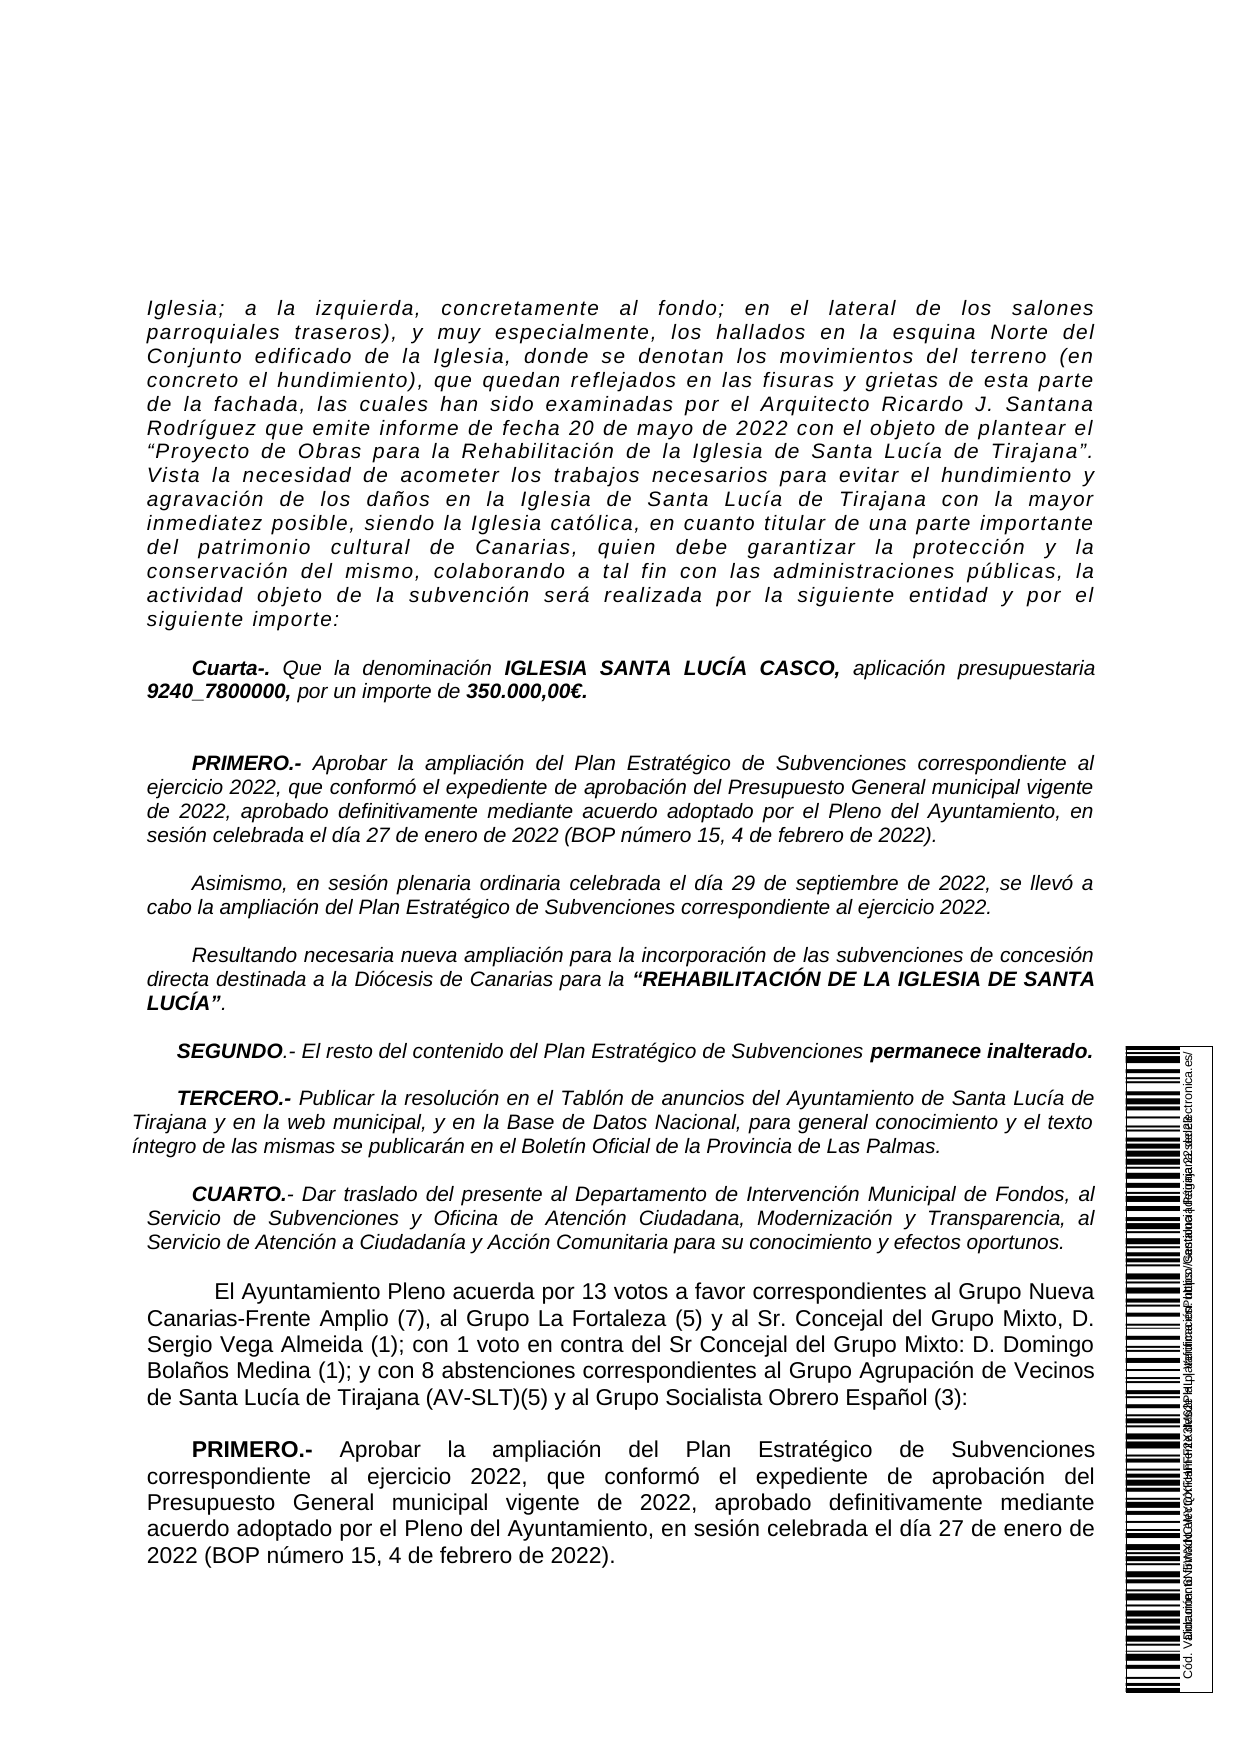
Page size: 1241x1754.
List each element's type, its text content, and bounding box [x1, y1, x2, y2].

text Iglesia; a la izquierda, concretamente al fondo; en el lateral de los salones parroquiales traseros), y muy especialmente, los hallados en la esquina Norte del Conjunto edificado de la Iglesia, donde se denotan los movimientos del terreno (en concreto el hundimiento), que quedan reflejados en las fisuras y grietas de esta parte de la fachada, las cuales han sido examinadas por el Arquitecto Ricardo J. Santana Rodríguez que emite informe de fecha 20 de mayo de 2022 con el objeto de plantear el “Proyecto de Obras para la Rehabilitación de la Iglesia de Santa Lucía de Tirajana”. Vista la necesidad de acometer los trabajos necesarios para evitar el hundimiento y agravación de los daños en la Iglesia de Santa Lucía de Tirajana con la mayor inmediatez posible, siendo la Iglesia católica, en cuanto titular de una parte importante del patrimonio cultural de Canarias, quien debe garantizar la protección y la conservación del mismo, colaborando a tal fin con las administraciones públicas, la actividad objeto de la subvención será realizada por la siguiente entidad y por el siguiente importe: [147, 296, 1096, 631]
text SEGUNDO.- El resto del contenido del Plan Estratégico de Subvenciones permanece inalterado. [132, 1039, 1096, 1063]
text CUARTO.- Dar traslado del presente al Departamento de Intervención Municipal de Fondos, al Servicio de Subvenciones y Oficina de Atención Ciudadana, Modernización y Transparencia, al Servicio de Atención a Ciudadanía y Acción Comunitaria para su conocimiento y efectos oportunos. [147, 1183, 1096, 1254]
text PRIMERO.- Aprobar la ampliación del Plan Estratégico de Subvenciones correspondiente al ejercicio 2022, que conformó el expediente de aprobación del Presupuesto General municipal vigente de 2022, aprobado definitivamente mediante acuerdo adoptado por el Pleno del Ayuntamiento, en sesión celebrada el día 27 de enero de 2022 (BOP número 15, 4 de febrero de 2022). [147, 1437, 1096, 1568]
text Resultando necesaria nueva ampliación para la incorporación de las subvenciones de concesión directa destinada a la Diócesis de Canarias para la “REHABILITACIÓN DE LA IGLESIA DE SANTA LUCÍA”. [147, 943, 1096, 1015]
table_header Cód. Validación: 6N5WXNCWYQXFHFFF2X3M62PHL | Verificación: https://santaluciadetirajana.sedelectronica.es/ Documento firmado electrónicamente desde la plataforma esPublico Gestiona | Página 22 de 23 [1180, 1047, 1212, 1692]
text El Ayuntamiento Pleno acuerda por 13 votos a favor correspondientes al Grupo Nueva Canarias-Frente Amplio (7), al Grupo La Fortaleza (5) y al Sr. Concejal del Grupo Mixto, D. Sergio Vega Almeida (1); con 1 voto en contra del Sr Concejal del Grupo Mixto: D. Domingo Bolaños Medina (1); y con 8 abstenciones correspondientes al Grupo Agrupación de Vecinos de Santa Lucía de Tirajana (AV-SLT)(5) y al Grupo Socialista Obrero Español (3): [147, 1279, 1096, 1410]
picture [1127, 1047, 1180, 1692]
text Asimismo, en sesión plenaria ordinaria celebrada el día 29 de septiembre de 2022, se llevó a cabo la ampliación del Plan Estratégico de Subvenciones correspondiente al ejercicio 2022. [147, 871, 1096, 919]
text TERCERO.- Publicar la resolución en el Tablón de anuncios del Ayuntamiento de Santa Lucía de Tirajana y en la web municipal, y en la Base de Datos Nacional, para general conocimiento y el texto íntegro de las mismas se publicarán en el Boletín Oficial de la Provincia de Las Palmas. [132, 1087, 1096, 1158]
text PRIMERO.- Aprobar la ampliación del Plan Estratégico de Subvenciones correspondiente al ejercicio 2022, que conformó el expediente de aprobación del Presupuesto General municipal vigente de 2022, aprobado definitivamente mediante acuerdo adoptado por el Pleno del Ayuntamiento, en sesión celebrada el día 27 de enero de 2022 (BOP número 15, 4 de febrero de 2022). [147, 751, 1096, 847]
text Cuarta-. Que la denominación IGLESIA SANTA LUCÍA CASCO, aplicación presupuestaria 9240_7800000, por un importe de 350.000,00€. [147, 656, 1096, 704]
